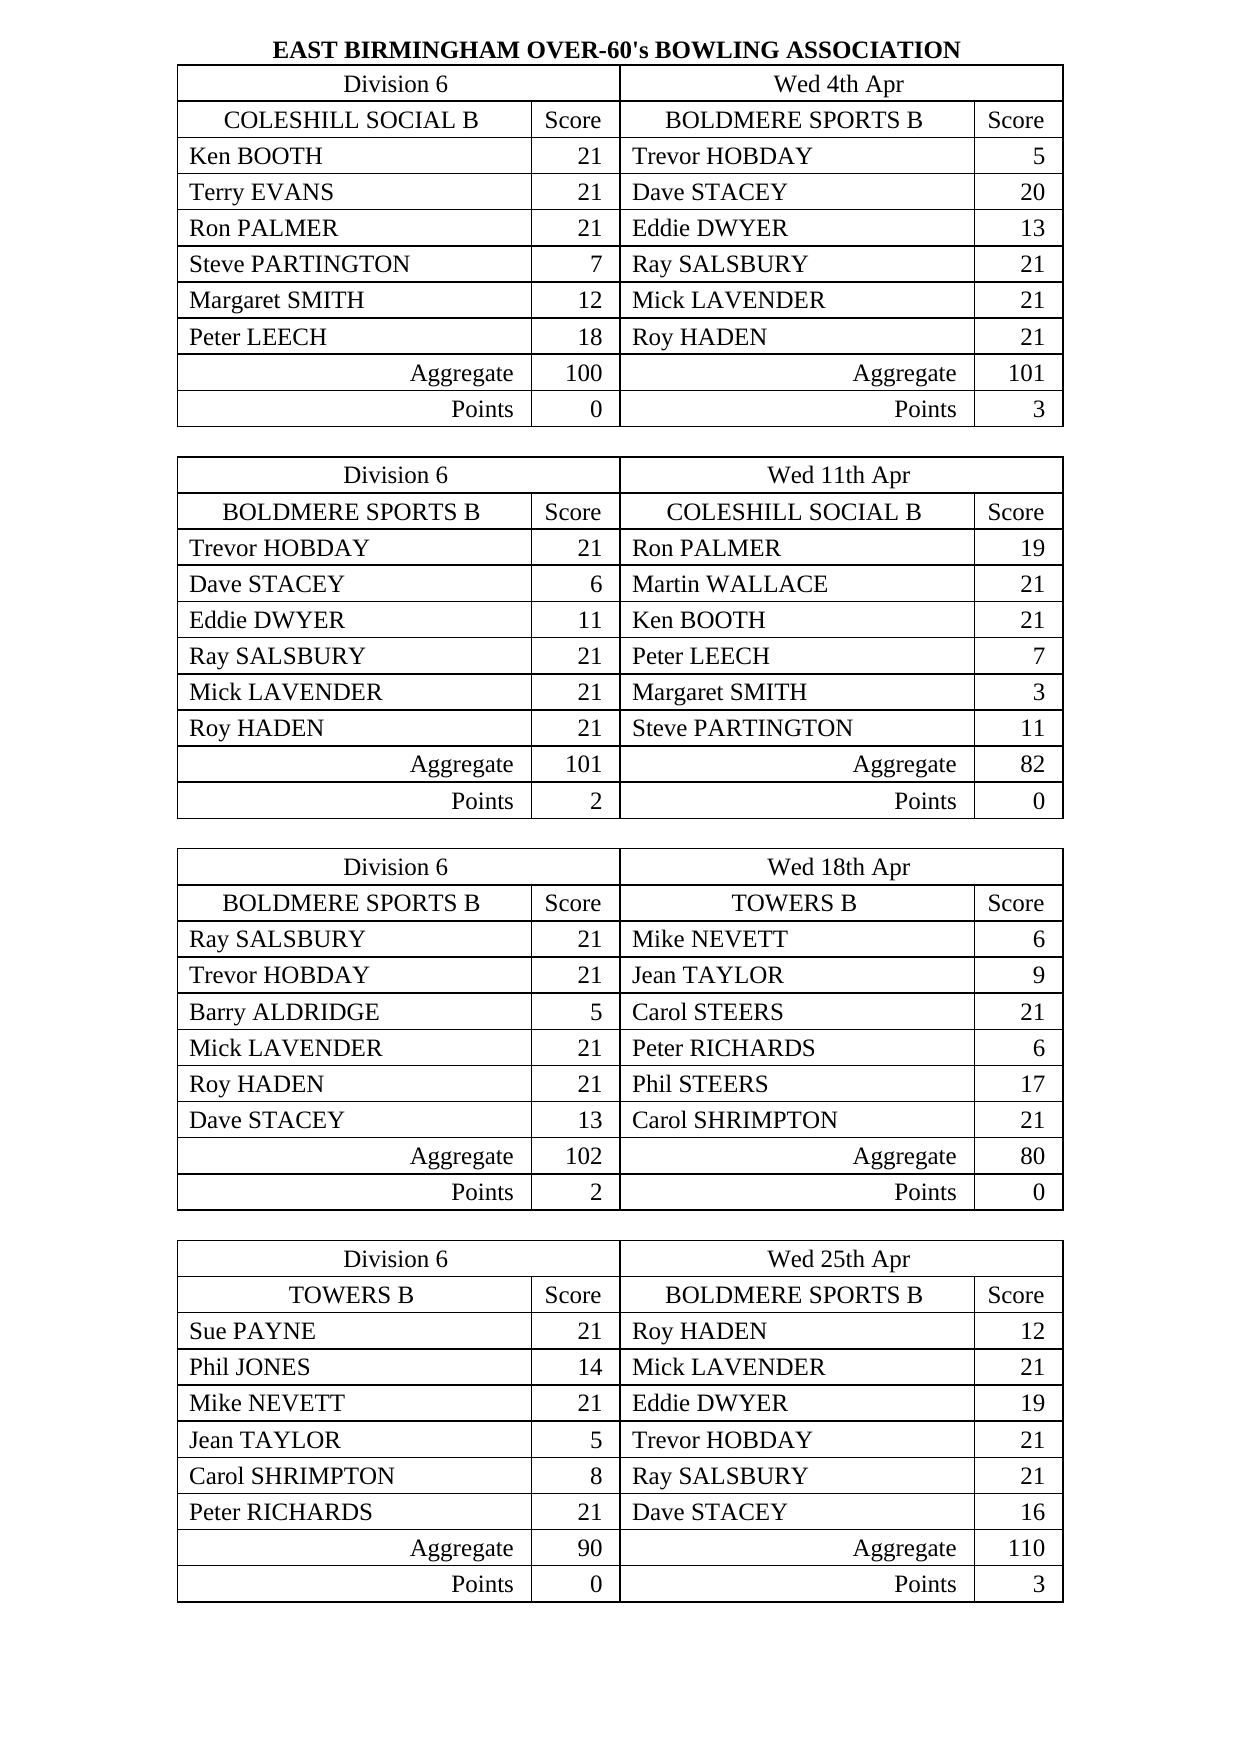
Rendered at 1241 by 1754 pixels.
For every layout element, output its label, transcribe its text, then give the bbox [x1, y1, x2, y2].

table_cell 2 [532, 1175, 619, 1209]
table_cell Points [621, 783, 974, 817]
table_cell Steve PARTINGTON [621, 711, 974, 745]
table_header Wed 18th Apr [621, 849, 1062, 884]
table_cell Dave STACEY [178, 1102, 531, 1137]
table_cell 13 [532, 1102, 619, 1137]
table_cell Ray SALSBURY [178, 638, 531, 673]
table_cell Ray SALSBURY [621, 1458, 974, 1492]
table_cell Aggregate [621, 355, 974, 389]
table_cell Roy HADEN [178, 711, 531, 745]
table_cell 21 [532, 711, 619, 745]
table_cell Jean TAYLOR [621, 958, 974, 992]
table_cell Carol SHRIMPTON [621, 1102, 974, 1137]
table_cell Carol SHRIMPTON [178, 1458, 531, 1492]
table_cell 5 [975, 138, 1062, 173]
table_header Division 6 [178, 458, 619, 492]
table_cell Score [532, 886, 619, 920]
table_cell 21 [532, 1030, 619, 1064]
table_cell Ron PALMER [178, 210, 531, 245]
table_cell 21 [532, 1313, 619, 1348]
table_cell Score [532, 494, 619, 528]
table_cell Ken BOOTH [621, 602, 974, 637]
table_cell 21 [975, 566, 1062, 601]
table_cell Eddie DWYER [178, 602, 531, 637]
table_cell 3 [975, 675, 1062, 709]
table_cell Mick LAVENDER [178, 1030, 531, 1064]
table_cell Steve PARTINGTON [178, 247, 531, 281]
table_cell Sue PAYNE [178, 1313, 531, 1348]
table_cell 80 [975, 1138, 1062, 1173]
table_cell 21 [975, 247, 1062, 281]
table_cell 21 [975, 1458, 1062, 1492]
table_cell Margaret SMITH [621, 675, 974, 709]
table_cell Points [178, 783, 531, 817]
table_cell Mick LAVENDER [178, 675, 531, 709]
table_cell Phil JONES [178, 1350, 531, 1384]
table_cell 102 [532, 1138, 619, 1173]
table_cell 21 [532, 1386, 619, 1420]
table_cell 5 [532, 1422, 619, 1456]
table_cell Points [621, 1175, 974, 1209]
table_cell Aggregate [178, 1530, 531, 1565]
table_cell Carol STEERS [621, 994, 974, 1028]
table_cell Mike NEVETT [621, 922, 974, 956]
table_cell 13 [975, 210, 1062, 245]
table_cell Ray SALSBURY [178, 922, 531, 956]
table_cell 11 [532, 602, 619, 637]
table_cell Points [621, 391, 974, 426]
table_cell 21 [975, 1102, 1062, 1137]
table_cell 5 [532, 994, 619, 1028]
table_cell 0 [532, 1566, 619, 1601]
table_cell 19 [975, 1386, 1062, 1420]
table_cell 6 [975, 1030, 1062, 1064]
table_cell Terry EVANS [178, 174, 531, 209]
table_cell Trevor HOBDAY [178, 530, 531, 564]
table_cell Aggregate [621, 1138, 974, 1173]
table_cell Aggregate [621, 1530, 974, 1565]
table_cell 6 [975, 922, 1062, 956]
table_cell Trevor HOBDAY [621, 1422, 974, 1456]
table_cell Ken BOOTH [178, 138, 531, 173]
table_cell Score [532, 102, 619, 136]
table_cell Peter LEECH [621, 638, 974, 673]
table_cell 101 [532, 747, 619, 781]
table_cell Points [178, 391, 531, 426]
table_cell TOWERS B [178, 1277, 531, 1312]
table_cell 19 [975, 530, 1062, 564]
table_cell Martin WALLACE [621, 566, 974, 601]
table_cell Margaret SMITH [178, 283, 531, 317]
table_cell 21 [975, 994, 1062, 1028]
table_cell Trevor HOBDAY [621, 138, 974, 173]
table_cell Barry ALDRIDGE [178, 994, 531, 1028]
table_cell 21 [975, 1350, 1062, 1384]
table_cell COLESHILL SOCIAL B [621, 494, 974, 528]
table_cell Ray SALSBURY [621, 247, 974, 281]
table_cell 21 [975, 283, 1062, 317]
table_cell Peter RICHARDS [178, 1494, 531, 1529]
table_cell Dave STACEY [621, 174, 974, 209]
table_header Wed 25th Apr [621, 1241, 1062, 1276]
table_cell 110 [975, 1530, 1062, 1565]
table_cell BOLDMERE SPORTS B [621, 102, 974, 136]
table_cell 2 [532, 783, 619, 817]
table_cell Peter LEECH [178, 319, 531, 353]
table_cell 100 [532, 355, 619, 389]
table_cell Score [532, 1277, 619, 1312]
table_cell 6 [532, 566, 619, 601]
table_cell Mick LAVENDER [621, 283, 974, 317]
table_cell Peter RICHARDS [621, 1030, 974, 1064]
table_cell 3 [975, 391, 1062, 426]
table_cell 0 [975, 1175, 1062, 1209]
table_cell 18 [532, 319, 619, 353]
table_cell Roy HADEN [621, 1313, 974, 1348]
table_cell Roy HADEN [621, 319, 974, 353]
table_cell 7 [532, 247, 619, 281]
table_cell 12 [532, 283, 619, 317]
table_cell 7 [975, 638, 1062, 673]
table_cell 14 [532, 1350, 619, 1384]
table_cell 21 [532, 1494, 619, 1529]
table_cell TOWERS B [621, 886, 974, 920]
table_cell Roy HADEN [178, 1066, 531, 1101]
table_cell BOLDMERE SPORTS B [178, 886, 531, 920]
table_cell Ron PALMER [621, 530, 974, 564]
table_cell Aggregate [178, 355, 531, 389]
table_cell Points [178, 1175, 531, 1209]
table_cell 21 [532, 138, 619, 173]
table_cell Mick LAVENDER [621, 1350, 974, 1384]
table_cell Score [975, 1277, 1062, 1312]
table_cell Trevor HOBDAY [178, 958, 531, 992]
table_cell 9 [975, 958, 1062, 992]
table_cell Dave STACEY [178, 566, 531, 601]
table_cell Jean TAYLOR [178, 1422, 531, 1456]
table_header Division 6 [178, 66, 619, 100]
table_cell 21 [532, 675, 619, 709]
table_cell Aggregate [178, 747, 531, 781]
table_cell Dave STACEY [621, 1494, 974, 1529]
table_cell BOLDMERE SPORTS B [621, 1277, 974, 1312]
table_cell Score [975, 102, 1062, 136]
table_cell Phil STEERS [621, 1066, 974, 1101]
table_cell 101 [975, 355, 1062, 389]
table_header Wed 11th Apr [621, 458, 1062, 492]
table_cell 90 [532, 1530, 619, 1565]
table_cell Points [178, 1566, 531, 1601]
table_cell Score [975, 886, 1062, 920]
table_cell 0 [975, 783, 1062, 817]
table_cell 21 [532, 1066, 619, 1101]
table_cell 11 [975, 711, 1062, 745]
table_cell 21 [532, 922, 619, 956]
table_cell Aggregate [621, 747, 974, 781]
table_cell 21 [532, 958, 619, 992]
table_cell Mike NEVETT [178, 1386, 531, 1420]
table_cell Eddie DWYER [621, 210, 974, 245]
table_cell 21 [975, 1422, 1062, 1456]
table_cell 21 [532, 638, 619, 673]
table_cell 0 [532, 391, 619, 426]
table_cell 20 [975, 174, 1062, 209]
table_cell 82 [975, 747, 1062, 781]
table_cell 12 [975, 1313, 1062, 1348]
table_cell 21 [975, 602, 1062, 637]
table_cell 21 [532, 174, 619, 209]
table_cell 21 [532, 530, 619, 564]
table_cell BOLDMERE SPORTS B [178, 494, 531, 528]
table_cell 21 [975, 319, 1062, 353]
table_cell Points [621, 1566, 974, 1601]
table_cell 21 [532, 210, 619, 245]
table_header Division 6 [178, 1241, 619, 1276]
table_cell 3 [975, 1566, 1062, 1601]
table_cell COLESHILL SOCIAL B [178, 102, 531, 136]
table_cell Score [975, 494, 1062, 528]
table_cell Eddie DWYER [621, 1386, 974, 1420]
table_header Wed 4th Apr [621, 66, 1062, 100]
table_cell 17 [975, 1066, 1062, 1101]
table_cell 16 [975, 1494, 1062, 1529]
table_header Division 6 [178, 849, 619, 884]
table_cell Aggregate [178, 1138, 531, 1173]
table_cell 8 [532, 1458, 619, 1492]
